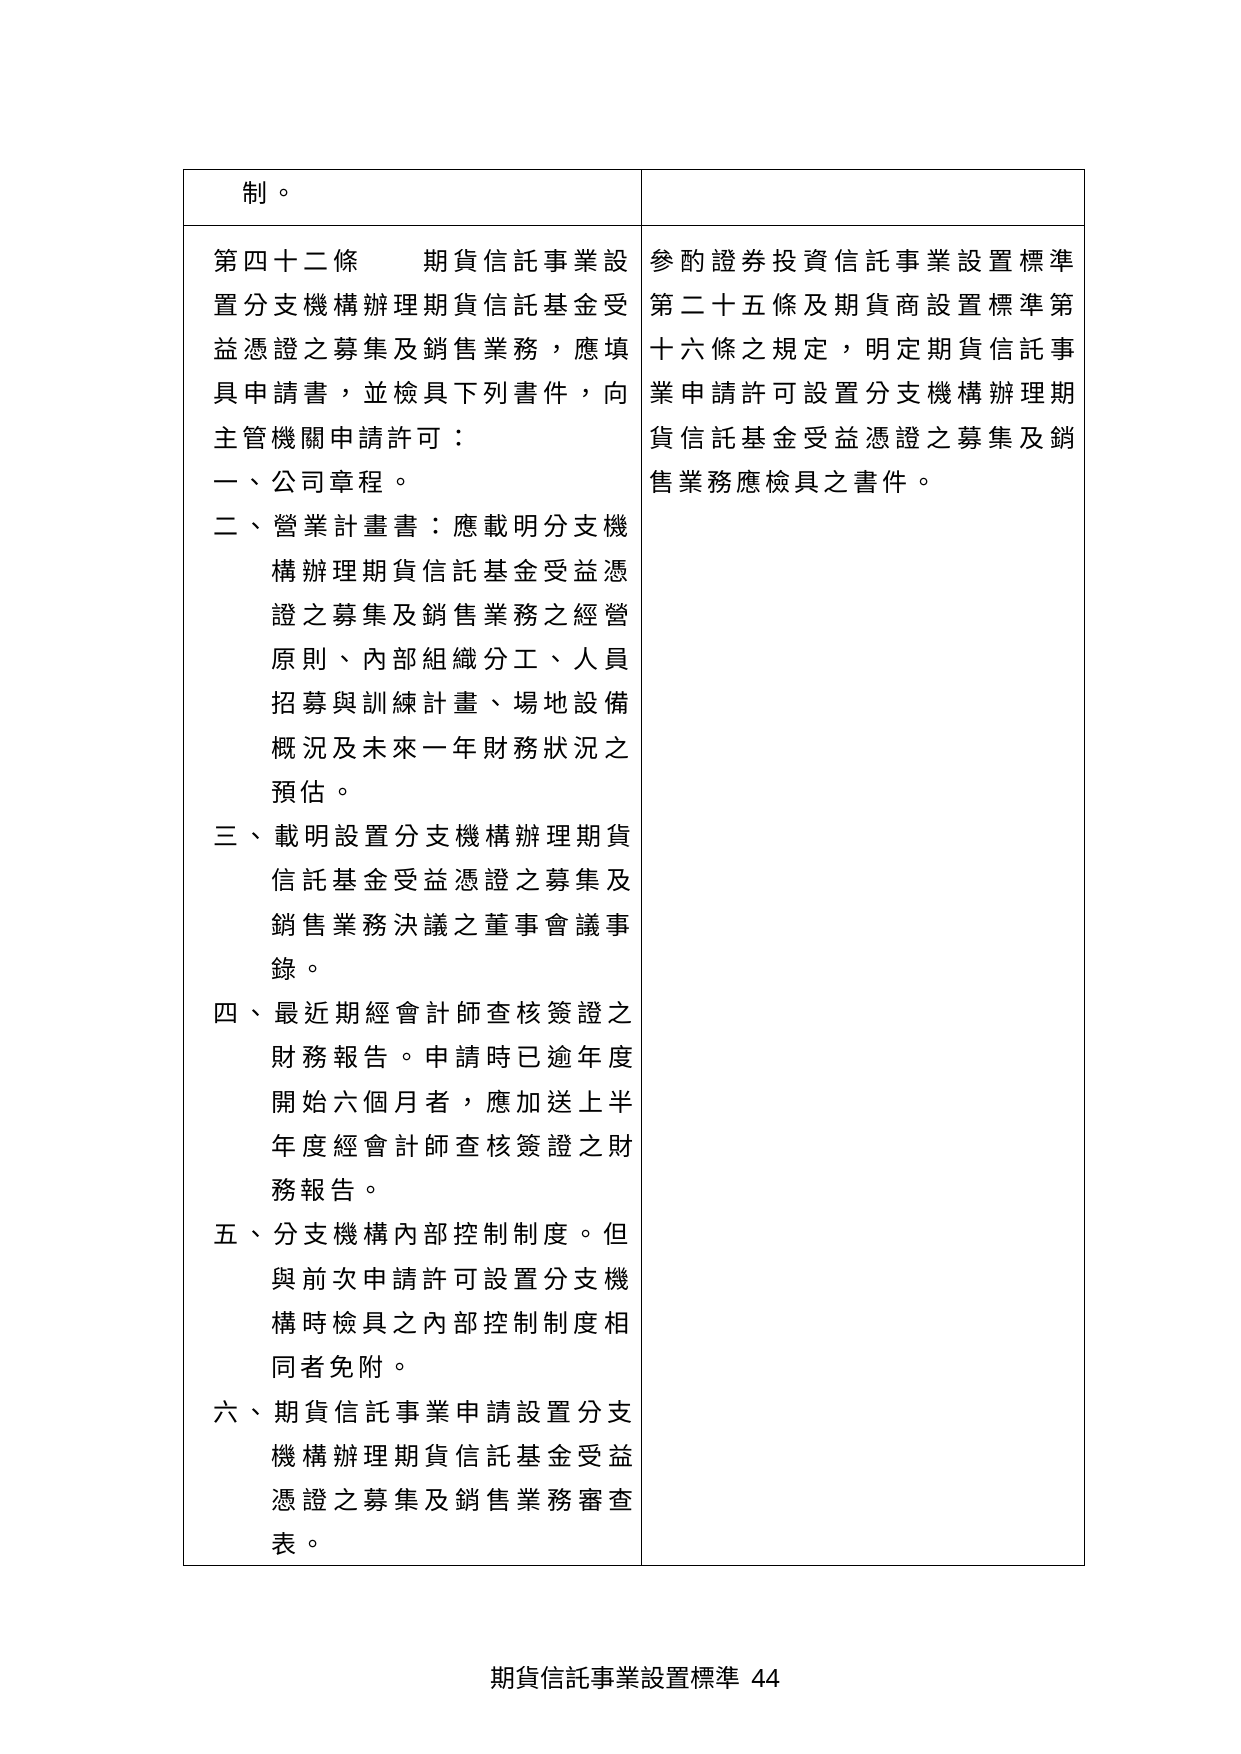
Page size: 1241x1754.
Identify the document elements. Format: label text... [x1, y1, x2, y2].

table_cell 參酌證券投資信託事業設置標準第二十五條及期貨商設置標準第十六條之規定，明定期貨信託事業申請許可設置分支機構辦理期貨信託基金受益憑證之募集及銷售業務應檢具之書件。 [642, 226, 1084, 1565]
table_cell [642, 170, 1084, 225]
table_cell 制。 [184, 170, 641, 225]
table_cell 第四十二條 期貨信託事業設置分支機構辦理期貨信託基金受益憑證之募集及銷售業務，應填具申請書，並檢具下列書件，向主管機關申請許可： 一、公司章程。 二、營業計畫書：應載明分支機構辦理期貨信託基金受益憑證之募集及銷售業務之經營原則、內部組織分工、人員招募與訓練計畫、場地設備概況及未來一年財務狀況之預估。 三、載明設置分支機構辦理期貨信託基金受益憑證之募集及銷售業務決議之董事會議事錄。 四、最近期經會計師查核簽證之財務報告。申請時已逾年度開始六個月者，應加送上半年度經會計師查核簽證之財務報告。 五、分支機構內部控制制度。但與前次申請許可設置分支機構時檢具之內部控制制度相同者免附。 六、期貨信託事業申請設置分支機構辦理期貨信託基金受益憑證之募集及銷售業務審查表。 [184, 226, 641, 1565]
